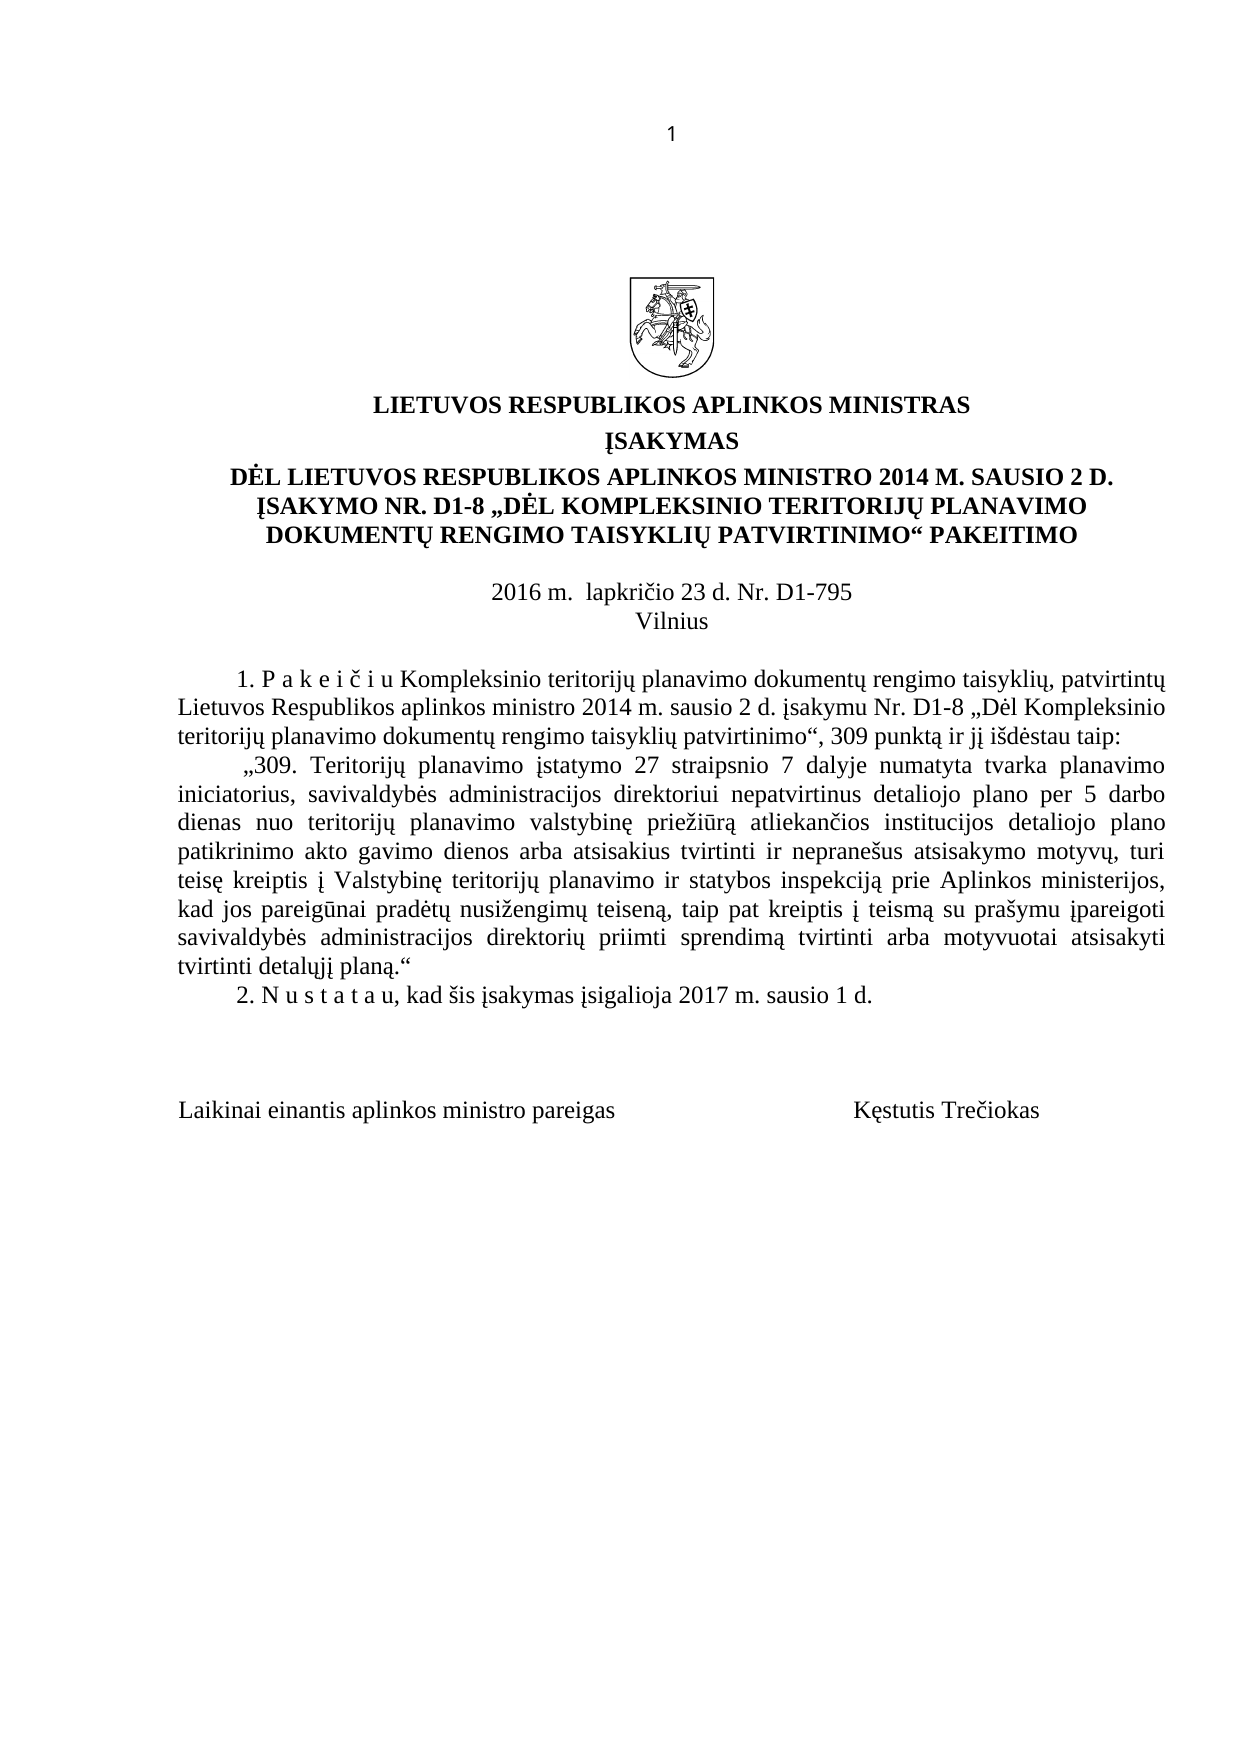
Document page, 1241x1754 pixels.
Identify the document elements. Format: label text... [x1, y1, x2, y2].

text 2. N u s t a t a u, kad šis įsakymas įsigalioja 2017 m. sausio 1 d. [177, 980, 1166, 1009]
text „309. Teritorijų planavimo įstatymo 27 straipsnio 7 dalyje numatyta tvarka planavimo iniciatorius, savivaldybės administracijos direktoriui nepatvirtinus detaliojo plano per 5 darbo dienas nuo teritorijų planavimo valstybinę priežiūrą atliekančios institucijos detaliojo plano patikrinimo akto gavimo dienos arba atsisakius tvirtinti ir nepranešus atsisakymo motyvų, turi teisę kreiptis į Valstybinę teritorijų planavimo ir statybos inspekciją prie Aplinkos ministerijos, kad jos pareigūnai pradėtų nusižengimų teiseną, taip pat kreiptis į teismą su prašymu įpareigoti savivaldybės administracijos direktorių priimti sprendimą tvirtinti arba motyvuotai atsisakyti tvirtinti detalųjį planą.“ [177, 750, 1166, 980]
text ĮSAKYMAS [177, 426, 1166, 455]
text 1. P a k e i č i u Kompleksinio teritorijų planavimo dokumentų rengimo taisyklių, patvirtintų Lietuvos Respublikos aplinkos ministro 2014 m. sausio 2 d. įsakymu Nr. D1-8 „Dėl Kompleksinio teritorijų planavimo dokumentų rengimo taisyklių patvirtinimo“, 309 punktą ir jį išdėstau taip: [177, 664, 1166, 750]
text LIETUVOS RESPUBLIKOS APLINKOS MINISTRAS [177, 390, 1166, 419]
text DĖL LIETUVOS RESPUBLIKOS APLINKOS MINISTRO 2014 M. SAUSIO 2 D. ĮSAKYMO NR. D1-8 „DĖL Kompleksinio teritorijų planavimo dokumentų rengimo taisyklių PATVIRTINIMO“ PAKEITIMO [177, 462, 1166, 549]
text 2016 m. lapkričio 23 d. Nr. D1-795 [177, 577, 1166, 606]
text Laikinai einantis aplinkos ministro pareigas Kęstutis Trečiokas [178, 1095, 1163, 1124]
text Vilnius [177, 606, 1166, 664]
